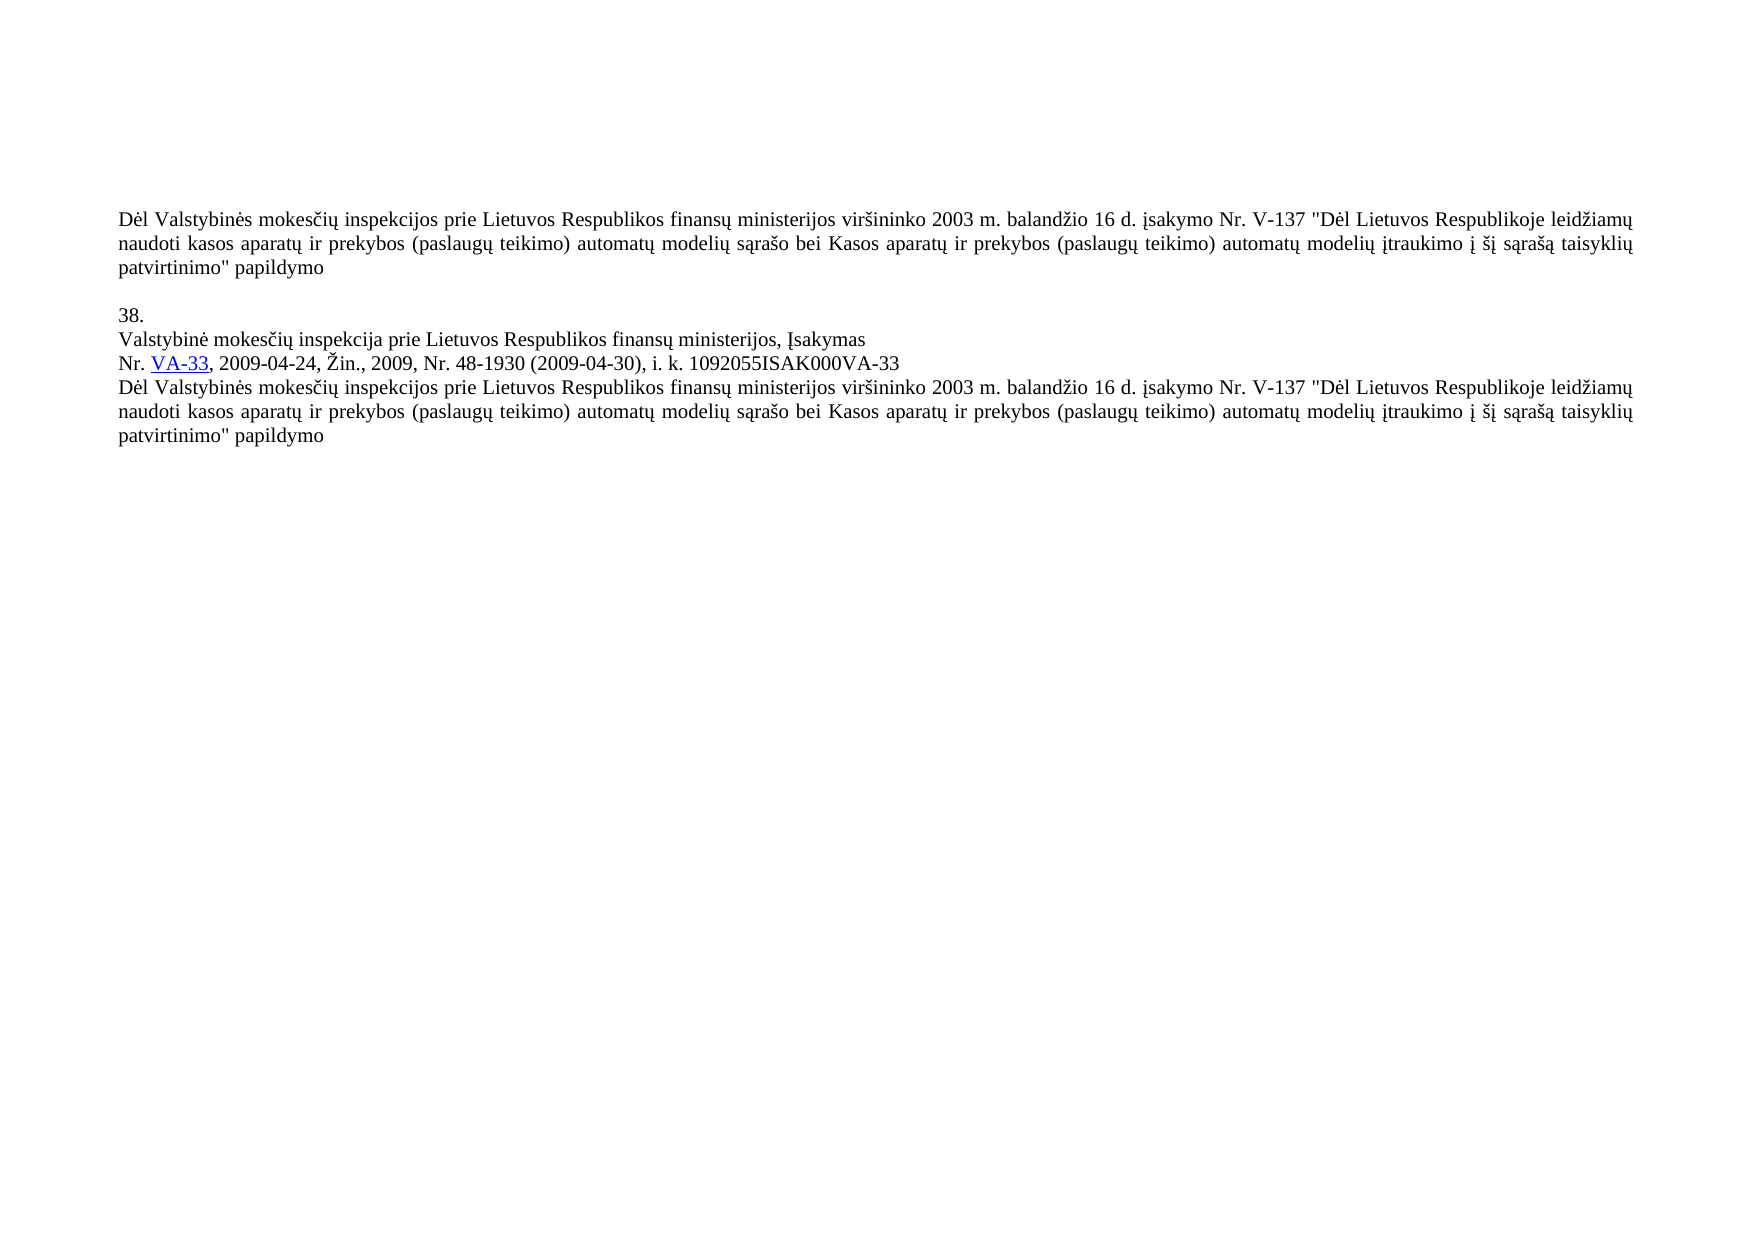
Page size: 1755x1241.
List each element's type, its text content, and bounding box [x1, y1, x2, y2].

text Valstybinė mokesčių inspekcija prie Lietuvos Respublikos finansų ministerijos, Įsakymas [118, 327, 1636, 351]
text 38. [118, 303, 1636, 327]
text Dėl Valstybinės mokesčių inspekcijos prie Lietuvos Respublikos finansų ministerijos viršininko 2003 m. balandžio 16 d. įsakymo Nr. V-137 "Dėl Lietuvos Respublikoje leidžiamų naudoti kasos aparatų ir prekybos (paslaugų teikimo) automatų modelių sąrašo bei Kasos aparatų ir prekybos (paslaugų teikimo) automatų modelių įtraukimo į šį sąrašą taisyklių patvirtinimo" papildymo [118, 207, 1636, 279]
text Dėl Valstybinės mokesčių inspekcijos prie Lietuvos Respublikos finansų ministerijos viršininko 2003 m. balandžio 16 d. įsakymo Nr. V-137 "Dėl Lietuvos Respublikoje leidžiamų naudoti kasos aparatų ir prekybos (paslaugų teikimo) automatų modelių sąrašo bei Kasos aparatų ir prekybos (paslaugų teikimo) automatų modelių įtraukimo į šį sąrašą taisyklių patvirtinimo" papildymo [118, 375, 1636, 447]
text Nr. VA-33, 2009-04-24, Žin., 2009, Nr. 48-1930 (2009-04-30), i. k. 1092055ISAK000VA-33 [118, 351, 1636, 375]
